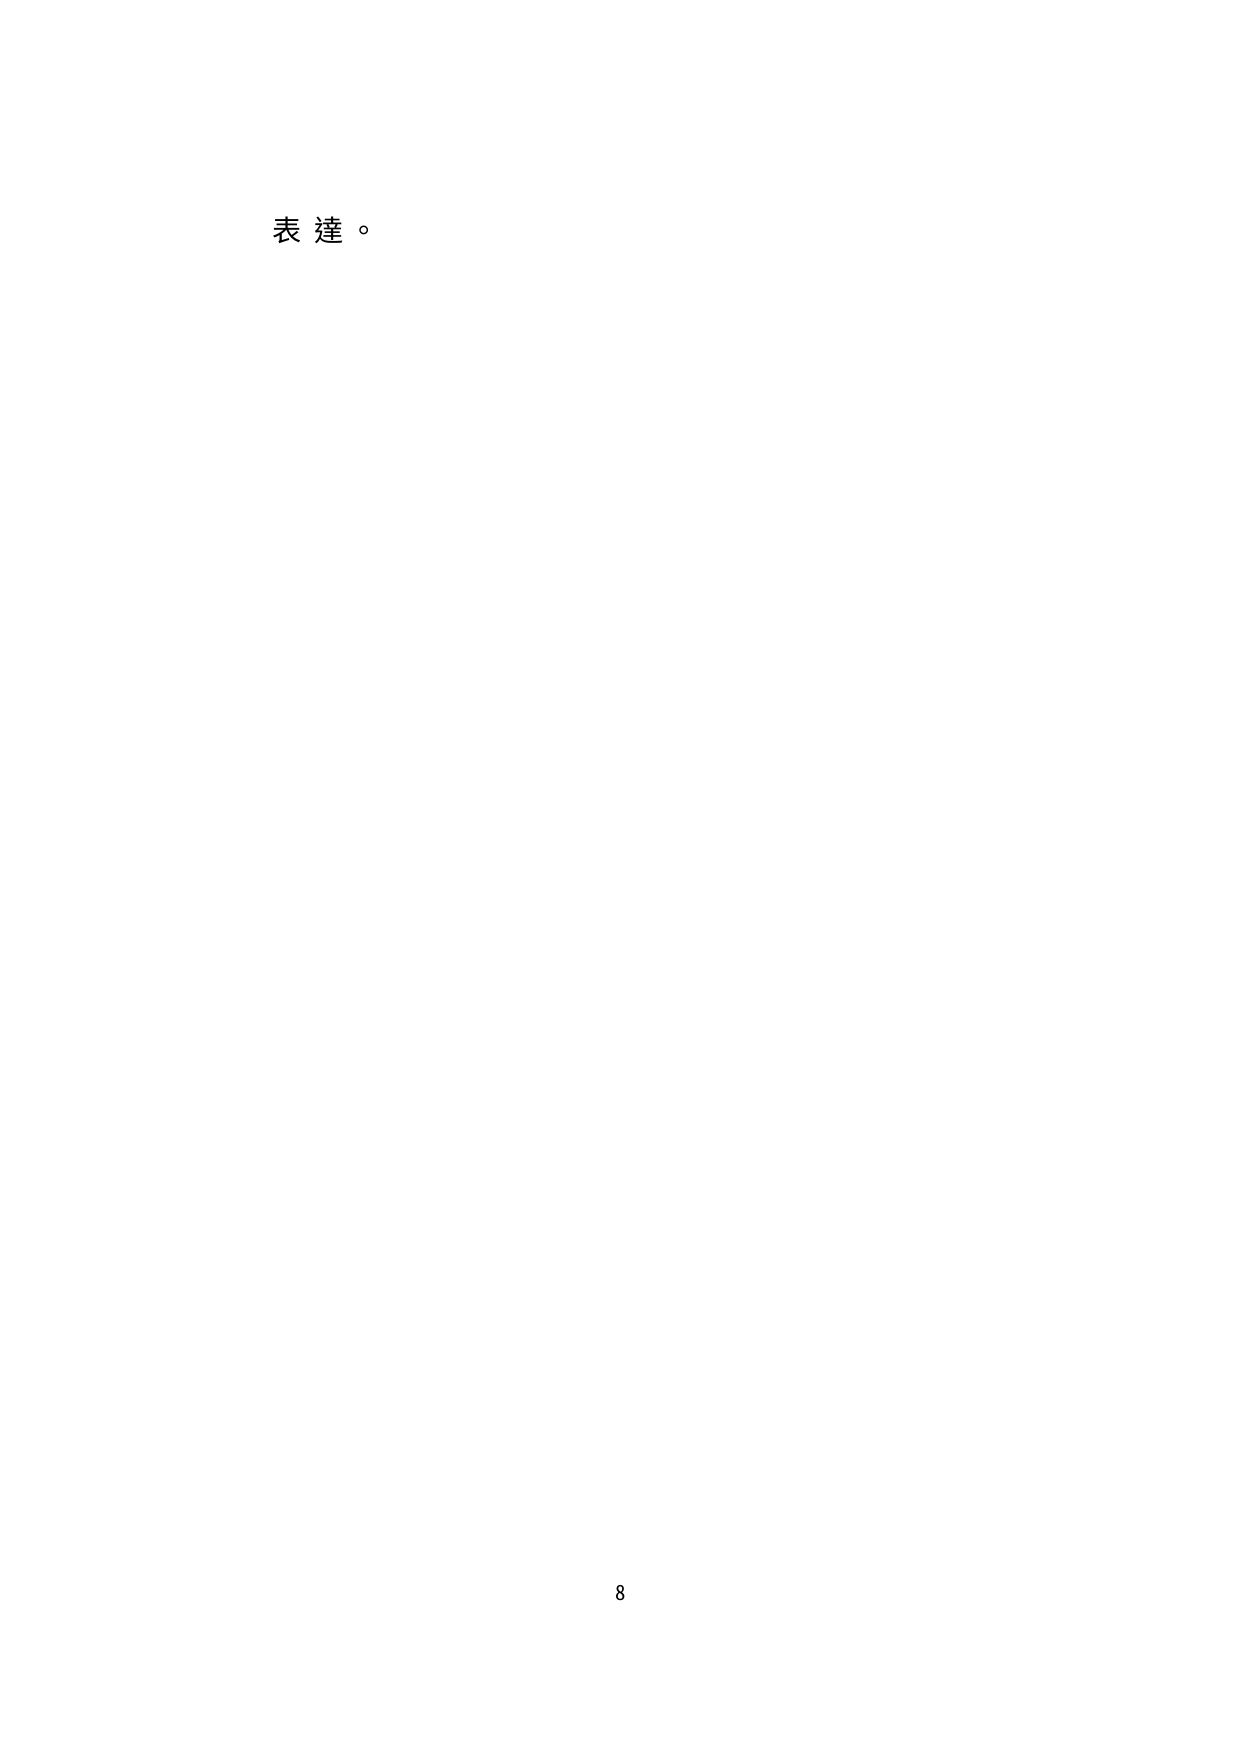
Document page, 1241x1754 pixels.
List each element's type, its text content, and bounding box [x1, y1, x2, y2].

text 表達。 [242, 187, 1058, 249]
